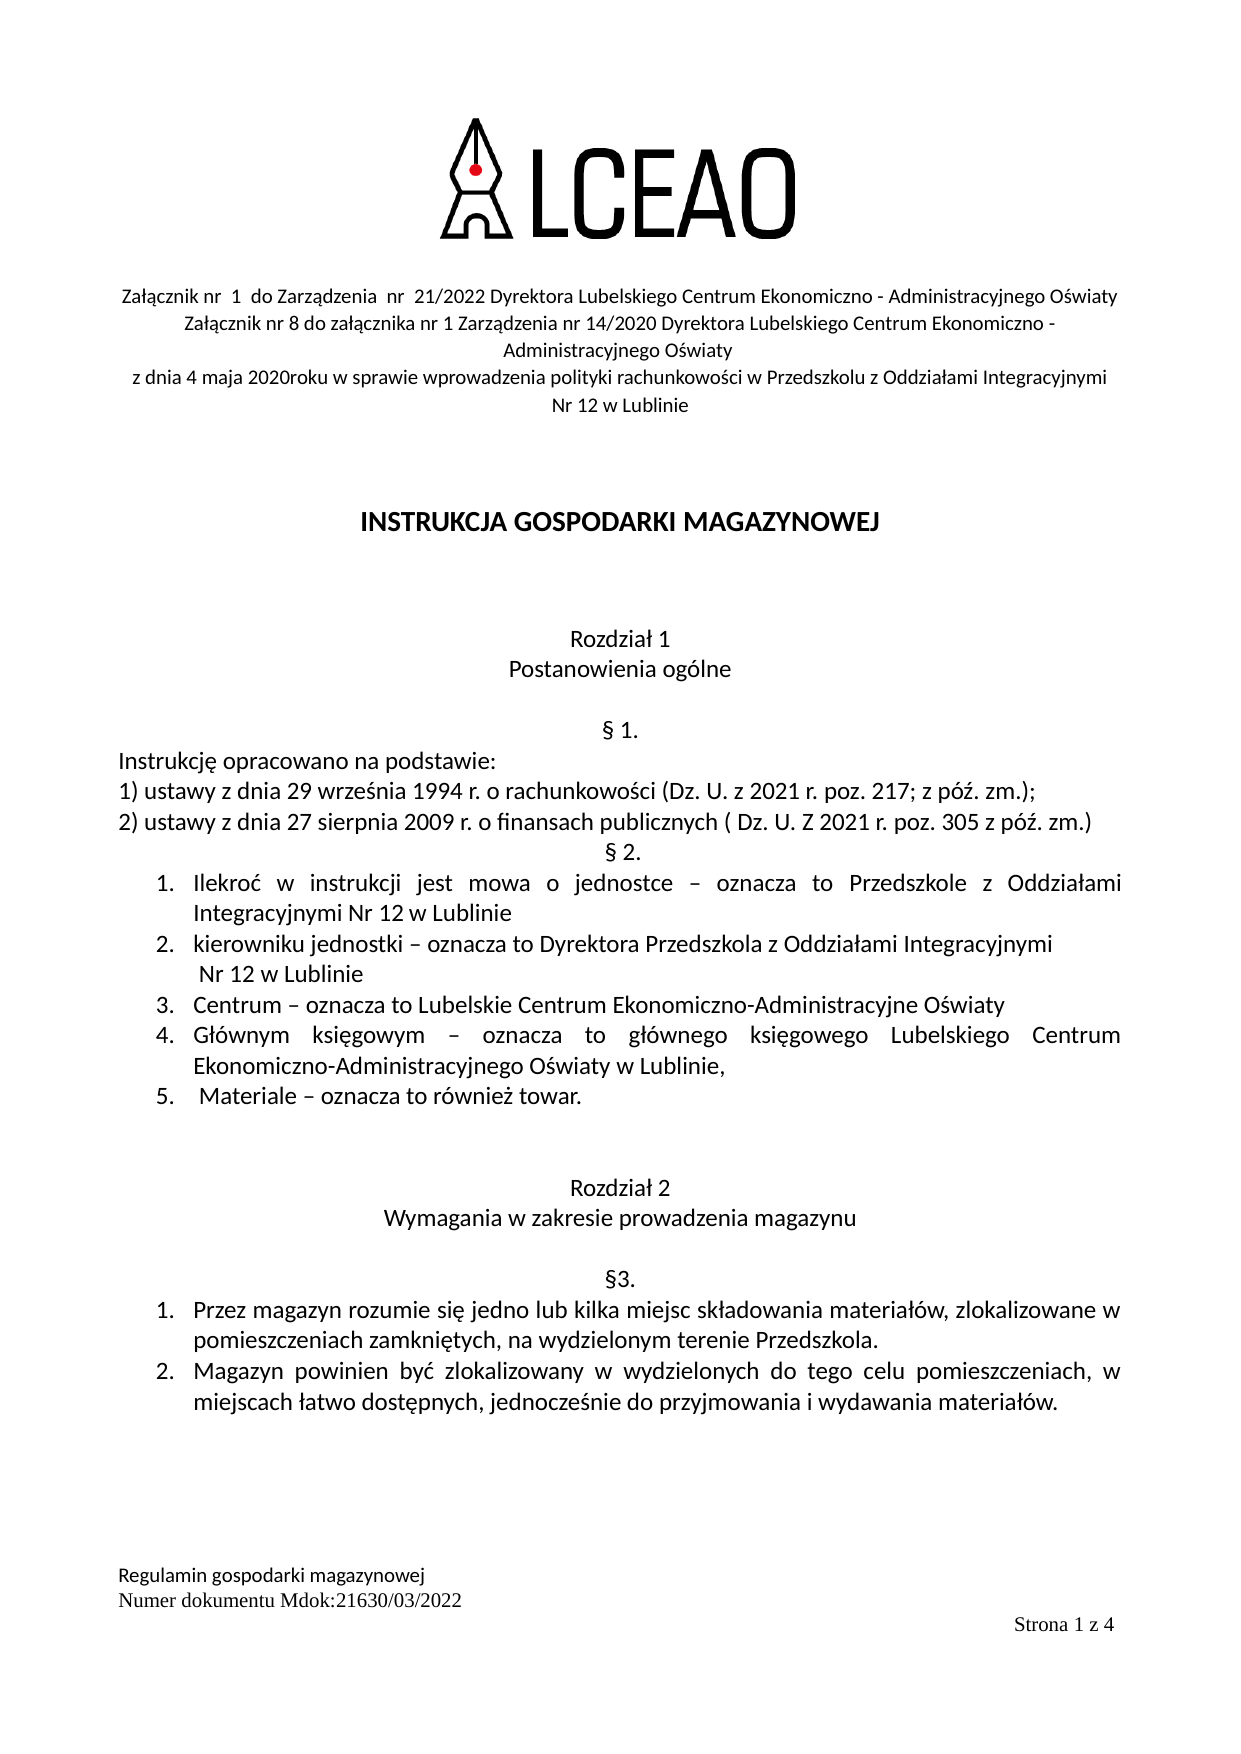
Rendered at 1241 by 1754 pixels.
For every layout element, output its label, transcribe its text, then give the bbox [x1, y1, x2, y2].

text 2) ustawy z dnia 27 sierpnia 2009 r. o finansach publicznych ( Dz. U. Z 2021 r. poz. 305 z póź. zm.) [118, 806, 1122, 836]
text Załącznik nr 8 do załącznika nr 1 Zarządzenia nr 14/2020 Dyrektora Lubelskiego Centrum Ekonomiczno - Administracyjnego Oświaty z dnia 4 maja 2020roku w sprawie wprowadzenia polityki rachunkowości w Przedszkolu z Oddziałami Integracyjnymi [118, 310, 1122, 390]
text Nr 12 w Lublinie [118, 392, 1122, 417]
picture [118, 118, 1123, 255]
text Wymagania w zakresie prowadzenia magazynu [118, 1203, 1122, 1233]
list Ilekroć w instrukcji jest mowa o jednostce – oznacza to Przedszkole z Oddziałami Integracyjnymi Nr 12 w Lublinie [156, 867, 1122, 928]
list Centrum – oznacza to Lubelskie Centrum Ekonomiczno-Administracyjne Oświaty [156, 989, 1122, 1019]
text Rozdział 2 [118, 1172, 1122, 1203]
text Załącznik nr 1 do Zarządzenia nr 21/2022 Dyrektora Lubelskiego Centrum Ekonomiczno - Administracyjnego Oświaty [118, 283, 1122, 308]
text §3. [118, 1264, 1122, 1294]
text Postanowienia ogólne [118, 653, 1122, 684]
list Głównym księgowym – oznacza to głównego księgowego Lubelskiego Centrum Ekonomiczno-Administracyjnego Oświaty w Lublinie, [156, 1019, 1122, 1081]
text Rozdział 1 [118, 623, 1122, 653]
text INSTRUKCJA GOSPODARKI MAGAZYNOWEJ [118, 503, 1122, 539]
text § 2. [118, 836, 1122, 867]
list kierowniku jednostki – oznacza to Dyrektora Przedszkola z Oddziałami Integracyjnymi [156, 928, 1122, 958]
list Nr 12 w Lublinie [156, 958, 1122, 989]
list Przez magazyn rozumie się jedno lub kilka miejsc składowania materiałów, zlokalizowane w pomieszczeniach zamkniętych, na wydzielonym terenie Przedszkola. [156, 1294, 1122, 1355]
list Materiale – oznacza to również towar. [156, 1081, 1122, 1111]
text Instrukcję opracowano na podstawie: [118, 745, 1122, 775]
text 1) ustawy z dnia 29 września 1994 r. o rachunkowości (Dz. U. z 2021 r. poz. 217; z póź. zm.); [118, 775, 1122, 806]
text § 1. [118, 714, 1122, 745]
list Magazyn powinien być zlokalizowany w wydzielonych do tego celu pomieszczeniach, w miejscach łatwo dostępnych, jednocześnie do przyjmowania i wydawania materiałów. [156, 1355, 1122, 1416]
